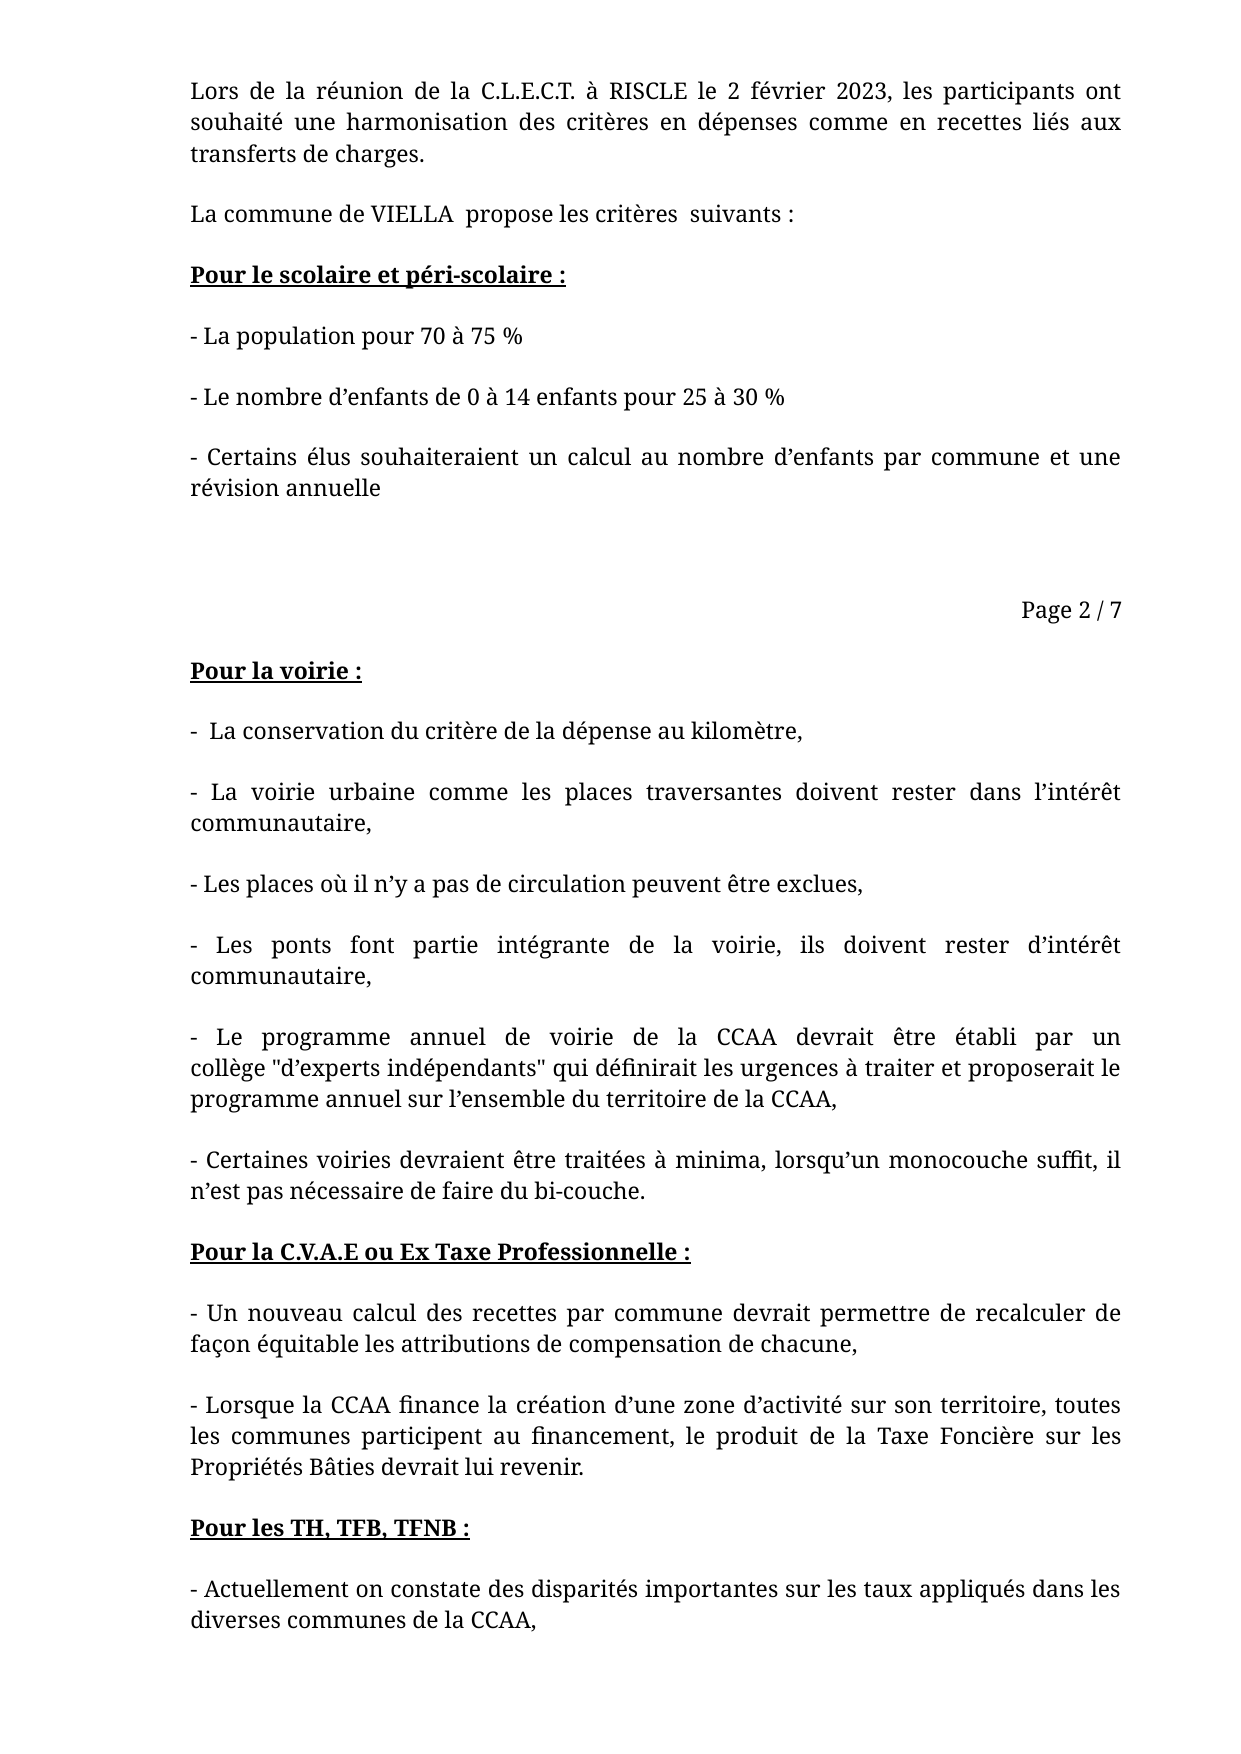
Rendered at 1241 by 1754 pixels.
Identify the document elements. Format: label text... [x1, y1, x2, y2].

text - La population pour 70 à 75 % [190, 320, 1122, 351]
text - La conservation du critère de la dépense au kilomètre, [190, 715, 1122, 747]
text - Les places où il n’y a pas de circulation peuvent être exclues, [190, 868, 1122, 899]
text Pour la voirie : [190, 654, 1122, 686]
text Lors de la réunion de la C.L.E.C.T. à RISCLE le 2 février 2023, les participants ont souhaité une harmonisation des critères en dépenses comme en recettes liés aux transferts de charges. [190, 75, 1122, 169]
text - Actuellement on constate des disparités importantes sur les taux appliqués dans les diverses communes de la CCAA, [190, 1573, 1122, 1635]
text Pour la C.V.A.E ou Ex Taxe Professionnelle : [190, 1236, 1122, 1267]
text Page 2 / 7 [190, 594, 1122, 625]
text - Les ponts font partie intégrante de la voirie, ils doivent rester d’intérêt communautaire, [190, 929, 1122, 991]
text - Le nombre d’enfants de 0 à 14 enfants pour 25 à 30 % [190, 380, 1122, 412]
text Pour le scolaire et péri-scolaire : [190, 259, 1122, 290]
text - La voirie urbaine comme les places traversantes doivent rester dans l’intérêt communautaire, [190, 776, 1122, 838]
text - Un nouveau calcul des recettes par commune devrait permettre de recalculer de façon équitable les attributions de compensation de chacune, [190, 1297, 1122, 1359]
text - Lorsque la CCAA finance la création d’une zone d’activité sur son territoire, toutes les communes participent au financement, le produit de la Taxe Foncière sur les Propriétés Bâties devrait lui revenir. [190, 1389, 1122, 1482]
text La commune de VIELLA propose les critères suivants : [190, 198, 1122, 229]
text - Certaines voiries devraient être traitées à minima, lorsqu’un monocouche suffit, il n’est pas nécessaire de faire du bi-couche. [190, 1144, 1122, 1206]
text - Certains élus souhaiteraient un calcul au nombre d’enfants par commune et une révision annuelle [190, 441, 1122, 504]
text - Le programme annuel de voirie de la CCAA devrait être établi par un collège "d’experts indépendants" qui définirait les urgences à traiter et proposerait le programme annuel sur l’ensemble du territoire de la CCAA, [190, 1021, 1122, 1114]
text Pour les TH, TFB, TFNB : [190, 1512, 1122, 1543]
